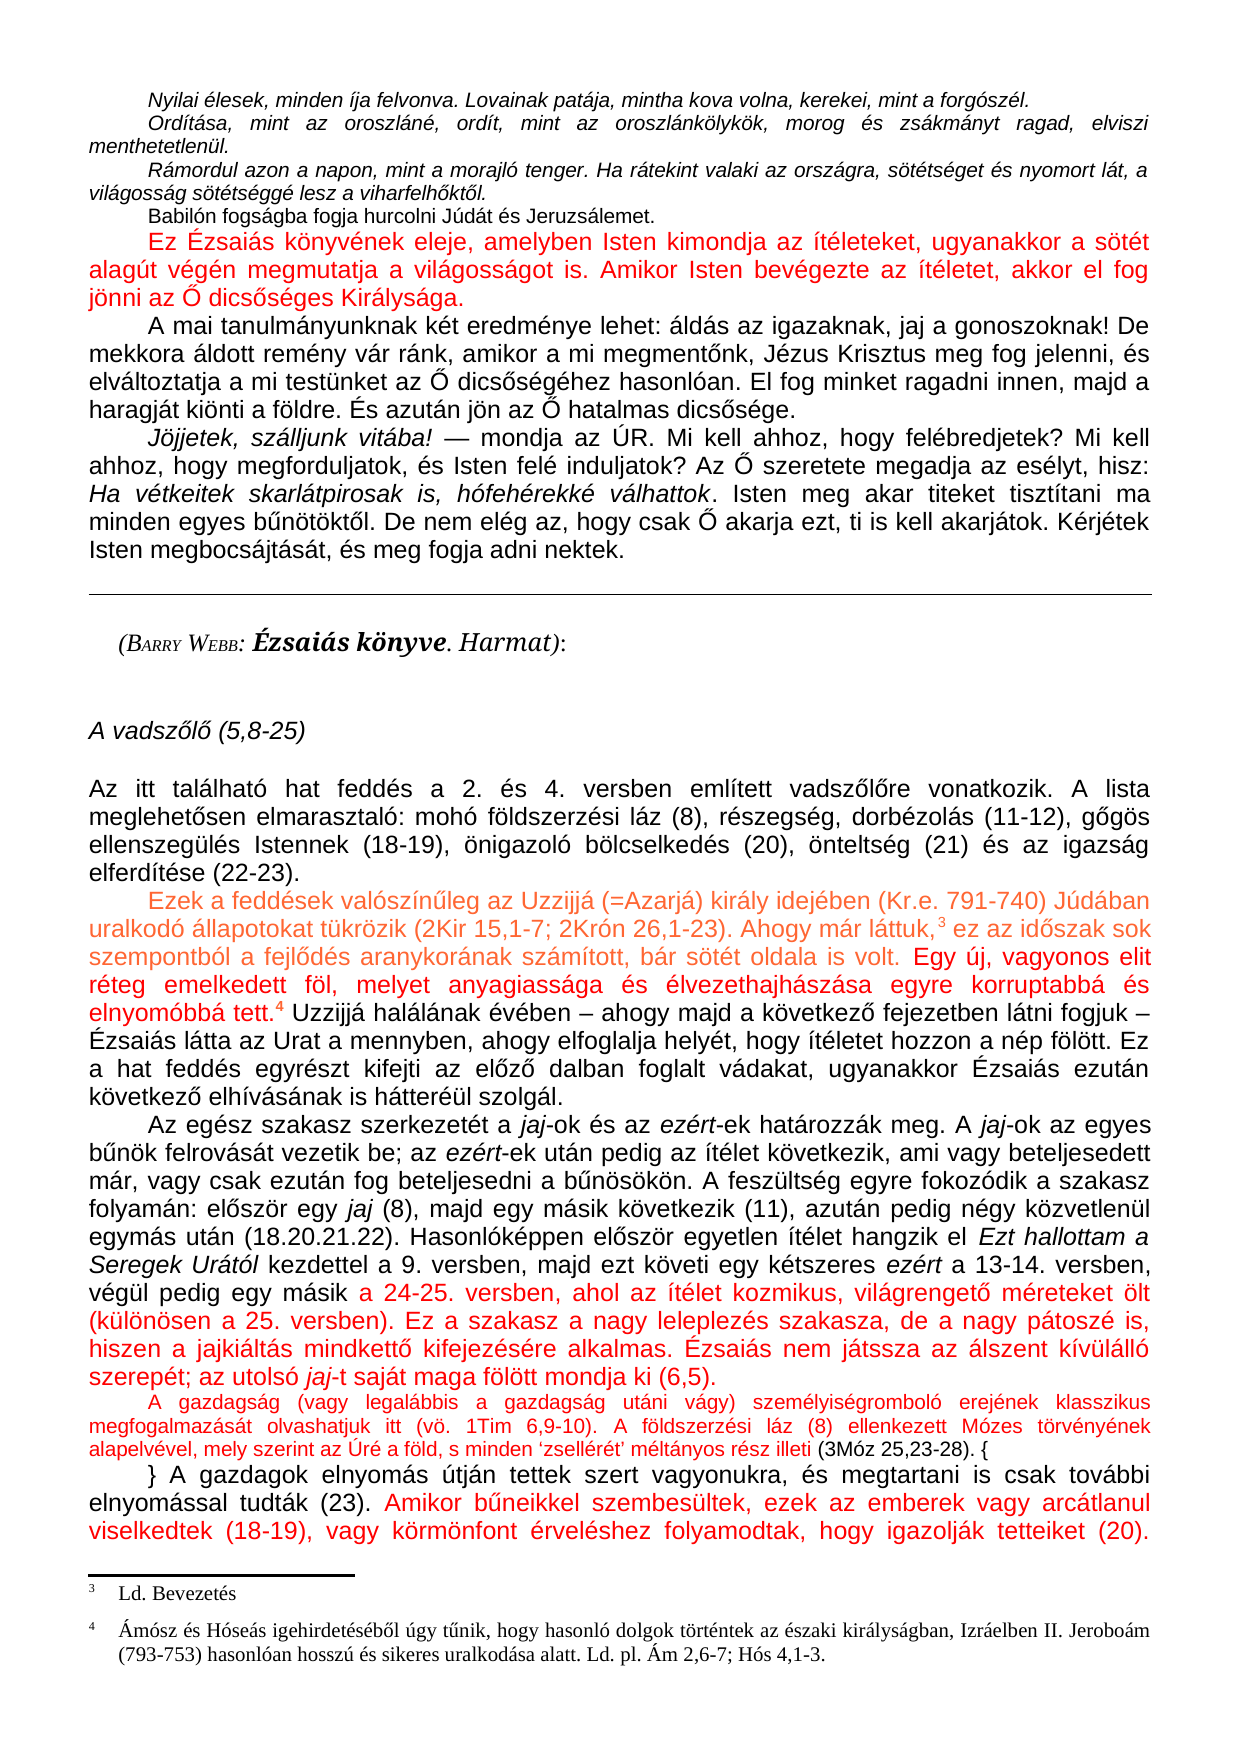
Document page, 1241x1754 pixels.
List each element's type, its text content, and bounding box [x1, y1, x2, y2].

text Ordítása, mint az oroszláné, ordít, mint az oroszlánkölykök, morog és zsákmányt ragad, elviszi menthetetlenül. [88, 112, 1152, 158]
text Ezek a feddések valószínűleg az Uzzijjá (=Azarjá) király idejében (Kr.e. 791-740) Júdában uralkodó állapotokat tükrözik (2Kir 15,1-7; 2Krón 26,1-23). Ahogy már láttuk, ez az időszak sok szempontból a fejlődés aranykorának számított, bár sötét oldala is volt. Egy új, vagyonos elit réteg emelkedett föl, melyet anyagiassága és élvezethajhászása egyre korruptabbá és elnyomóbbá tett. Uzzijjá halálának évében – ahogy majd a következő fejezetben látni fogjuk – Ézsaiás látta az Urat a mennyben, ahogy elfoglalja helyét, hogy ítéletet hozzon a nép fölött. Ez a hat feddés egyrészt kifejti az előző dalban foglalt vádakat, ugyanakkor Ézsaiás ezután következő elhívásának is hátteréül szolgál. [88, 887, 1152, 1111]
text Jöjjetek, szálljunk vitába! ― mondja az ÚR. Mi kell ahhoz, hogy felébredjetek? Mi kell ahhoz, hogy megforduljatok, és Isten felé induljatok? Az Ő szeretete megadja az esélyt, hisz: Ha vétkeitek skarlátpirosak is, hófehérekké válhattok. Isten meg akar titeket tisztítani ma minden egyes bűnötöktől. De nem elég az, hogy csak Ő akarja ezt, ti is kell akarjátok. Kérjétek Isten megbocsájtását, és meg fogja adni nektek. [88, 424, 1152, 564]
text Babilón fogságba fogja hurcolni Júdát és Jeruzsálemet. [88, 205, 1152, 228]
text (Barry Webb: Ézsaiás könyve. Harmat): [88, 595, 1152, 688]
text A vadszőlő (5,8-25) [88, 717, 1152, 745]
text } A gazdagok elnyomás útján tettek szert vagyonukra, és megtartani is csak további elnyomással tudták (23). Amikor bűneikkel szembesültek, ezek az emberek vagy arcátlanul viselkedtek (18-19), vagy körmönfont érveléshez folyamodtak, hogy igazolják tetteiket (20). [88, 1461, 1152, 1545]
text Ld. Bevezetés [88, 1582, 1152, 1604]
text Az egész szakasz szerkezetét a jaj-ok és az ezért-ek határozzák meg. A jaj-ok az egyes bűnök felrovását vezetik be; az ezért-ek után pedig az ítélet következik, ami vagy beteljesedett már, vagy csak ezután fog beteljesedni a bűnösökön. A feszültség egyre fokozódik a szakasz folyamán: először egy jaj (8), majd egy másik következik (11), azután pedig négy közvetlenül egymás után (18.20.21.22). Hasonlóképpen először egyetlen ítélet hangzik el Ezt hallottam a Seregek Urától kezdettel a 9. versben, majd ezt követi egy kétszeres ezért a 13-14. versben, végül pedig egy másik a 24-25. versben, ahol az ítélet kozmikus, világrengető méreteket ölt (különösen a 25. versben). Ez a szakasz a nagy leleplezés szakasza, de a nagy pátoszé is, hiszen a jajkiáltás mindkettő kifejezésére alkalmas. Ézsaiás nem játssza az álszent kívülálló szerepét; az utolsó jaj-t saját maga fölött mondja ki (6,5). [88, 1111, 1152, 1391]
text A mai tanulmányunknak két eredménye lehet: áldás az igazaknak, jaj a gonoszoknak! De mekkora áldott remény vár ránk, amikor a mi megmentőnk, Jézus Krisztus meg fog jelenni, és elváltoztatja a mi testünket az Ő dicsőségéhez hasonlóan. El fog minket ragadni innen, majd a haragját kiönti a földre. És azután jön az Ő hatalmas dicsősége. [88, 312, 1152, 424]
text Nyilai élesek, minden íja felvonva. Lovainak patája, mintha kova volna, kerekei, mint a forgószél. [88, 88, 1152, 112]
text Ez Ézsaiás könyvének eleje, amelyben Isten kimondja az ítéleteket, ugyanakkor a sötét alagút végén megmutatja a világosságot is. Amikor Isten bevégezte az ítéletet, akkor el fog jönni az Ő dicsőséges Királysága. [88, 228, 1152, 312]
text Rámordul azon a napon, mint a morajló tenger. Ha rátekint valaki az országra, sötétséget és nyomort lát, a világosság sötétséggé lesz a viharfelhőktől. [88, 158, 1152, 205]
text Ámósz és Hóseás igehirdetéséből úgy tűnik, hogy hasonló dolgok történtek az északi királyságban, Izráelben II. Jeroboám (793-753) hasonlóan hosszú és sikeres uralkodása alatt. Ld. pl. Ám 2,6-7; Hós 4,1-3. [88, 1619, 1152, 1665]
text A gazdagság (vagy legalábbis a gazdagság utáni vágy) személyiségromboló erejének klasszikus megfogalmazását olvashatjuk itt (vö. 1Tim 6,9-10). A földszerzési láz (8) ellenkezett Mózes törvényének alapelvével, mely szerint az Úré a föld, s minden ‘zsellérét’ méltányos rész illeti (3Móz 25,23-28). { [88, 1391, 1152, 1461]
text Az itt található hat feddés a 2. és 4. versben említett vadszőlőre vonatkozik. A lista meglehetősen elmarasztaló: mohó földszerzési láz (8), részegség, dorbézolás (11-12), gőgös ellenszegülés Istennek (18-19), önigazoló bölcselkedés (20), önteltség (21) és az igazság elferdítése (22-23). [88, 774, 1152, 887]
